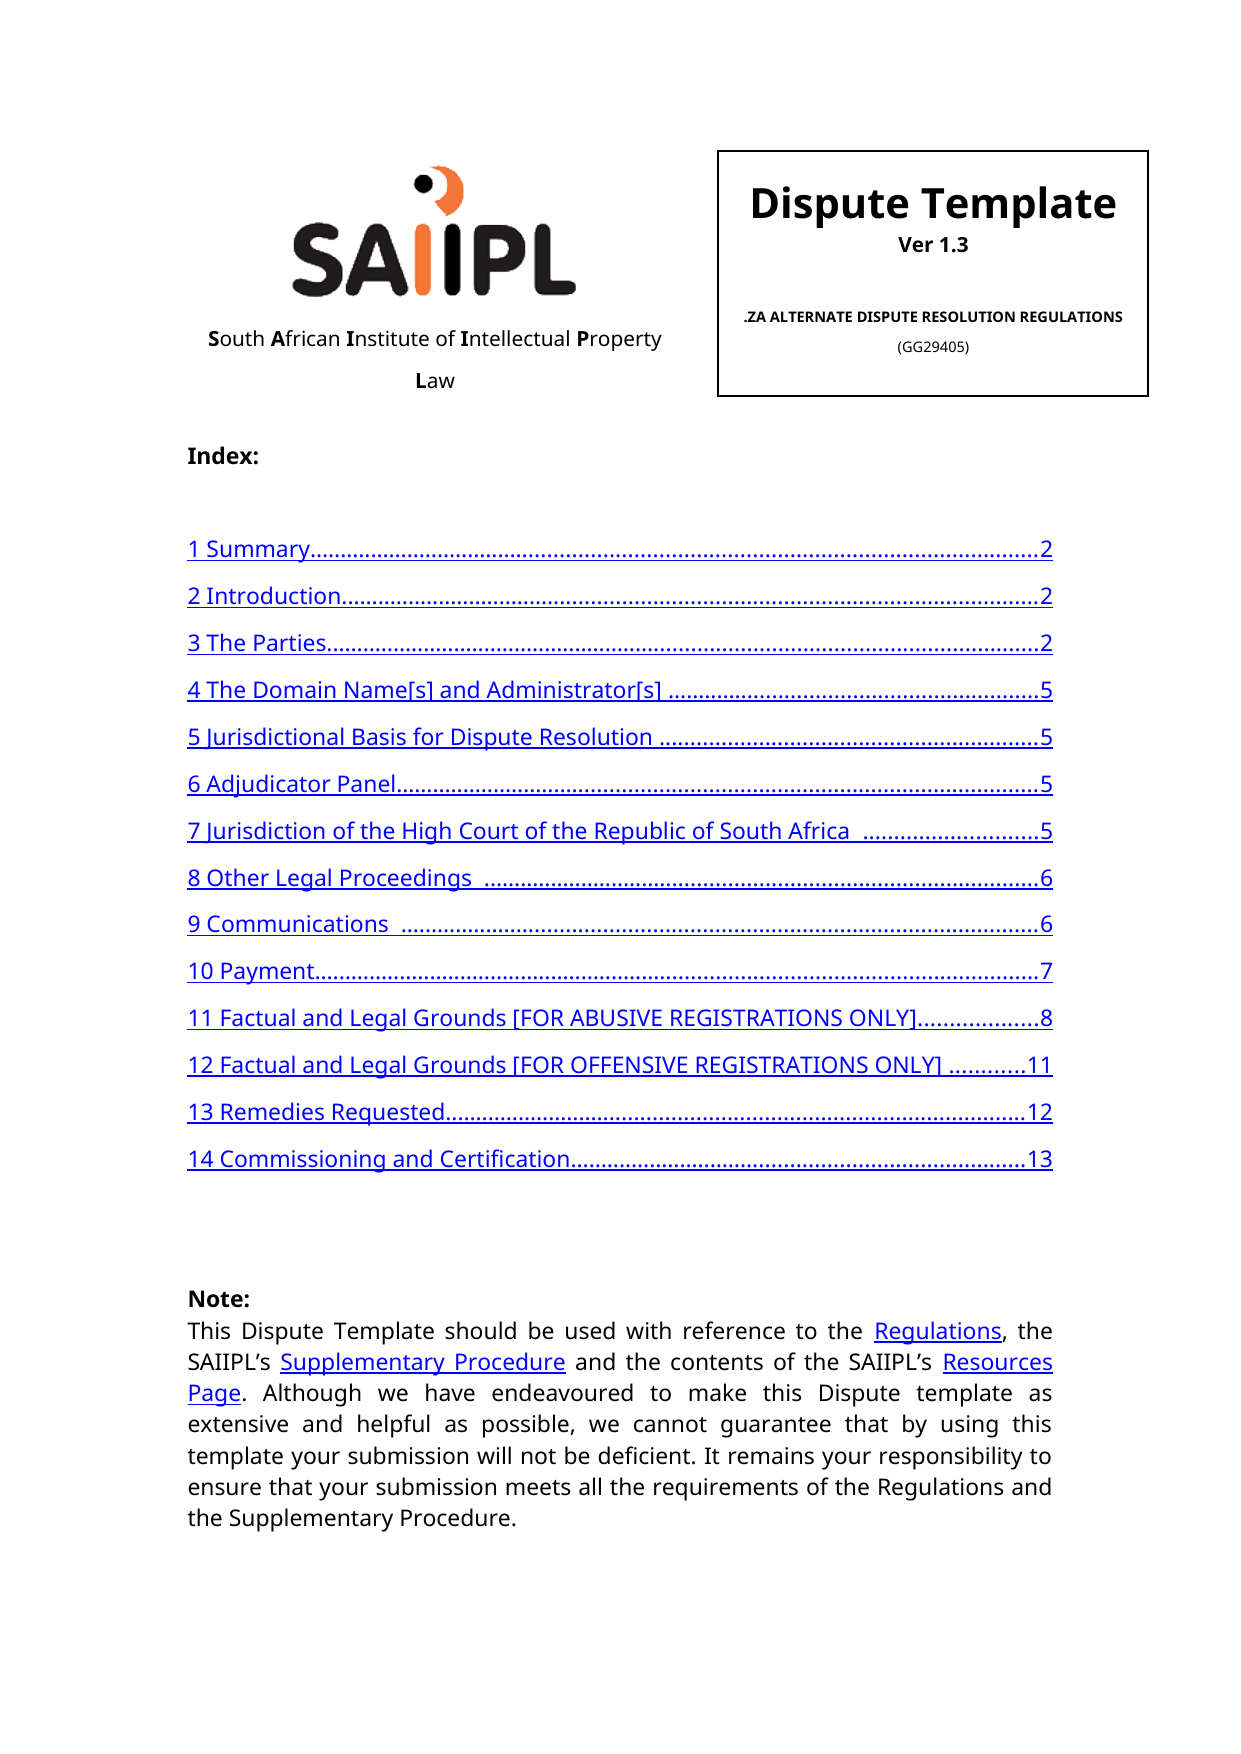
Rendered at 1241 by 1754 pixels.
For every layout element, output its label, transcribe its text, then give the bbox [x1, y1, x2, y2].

table_header South African Institute of Intellectual Property Law [176, 150, 693, 395]
text Index: [187, 440, 1053, 471]
text 8 Other Legal Proceedings 6 [187, 862, 1053, 888]
text 6 Adjudicator Panel 5 [187, 768, 1053, 794]
text 10 Payment 7 [187, 955, 1053, 982]
text 5 Jurisdictional Basis for Dispute Resolution 5 [187, 721, 1053, 747]
text 7 Jurisdiction of the High Court of the Republic of South Africa 5 [187, 815, 1053, 841]
table_header [694, 150, 717, 395]
text 2 Introduction 2 [187, 580, 1053, 607]
text 14 Commissioning and Certification 13 [187, 1143, 1053, 1169]
table_header Dispute Template Ver 1.3 .ZA ALTERNATE DISPUTE RESOLUTION REGULATIONS (GG29405) [719, 152, 1147, 395]
text 3 The Parties 2 [187, 627, 1053, 654]
text [187, 983, 1053, 987]
text [187, 561, 1053, 565]
text [187, 608, 1053, 612]
text 12 Factual and Legal Grounds [FOR OFFENSIVE REGISTRATIONS ONLY] 11 [187, 1049, 1053, 1075]
text 13 Remedies Requested 12 [187, 1096, 1053, 1122]
text Note: [187, 1283, 1053, 1315]
text 4 The Domain Name[s] and Administrator[s] 5 [187, 674, 1053, 700]
text [187, 936, 1053, 940]
text 11 Factual and Legal Grounds [FOR ABUSIVE REGISTRATIONS ONLY] 8 [187, 1002, 1053, 1029]
text 1 Summary 2 [187, 533, 1053, 560]
picture [291, 161, 579, 300]
text 9 Communications 6 [187, 908, 1053, 935]
text This Dispute Template should be used with reference to the Regulations, the SAIIPL’s Supplementary Procedure and the contents of the SAIIPL’s Resources Page. Although we have endeavoured to make this Dispute template as extensive and helpful as possible, we cannot guarantee that by using this template your submission will not be deficient. It remains your responsibility to ensure that your submission meets all the requirements of the Regulations and the Supplementary Procedure. [187, 1315, 1053, 1533]
